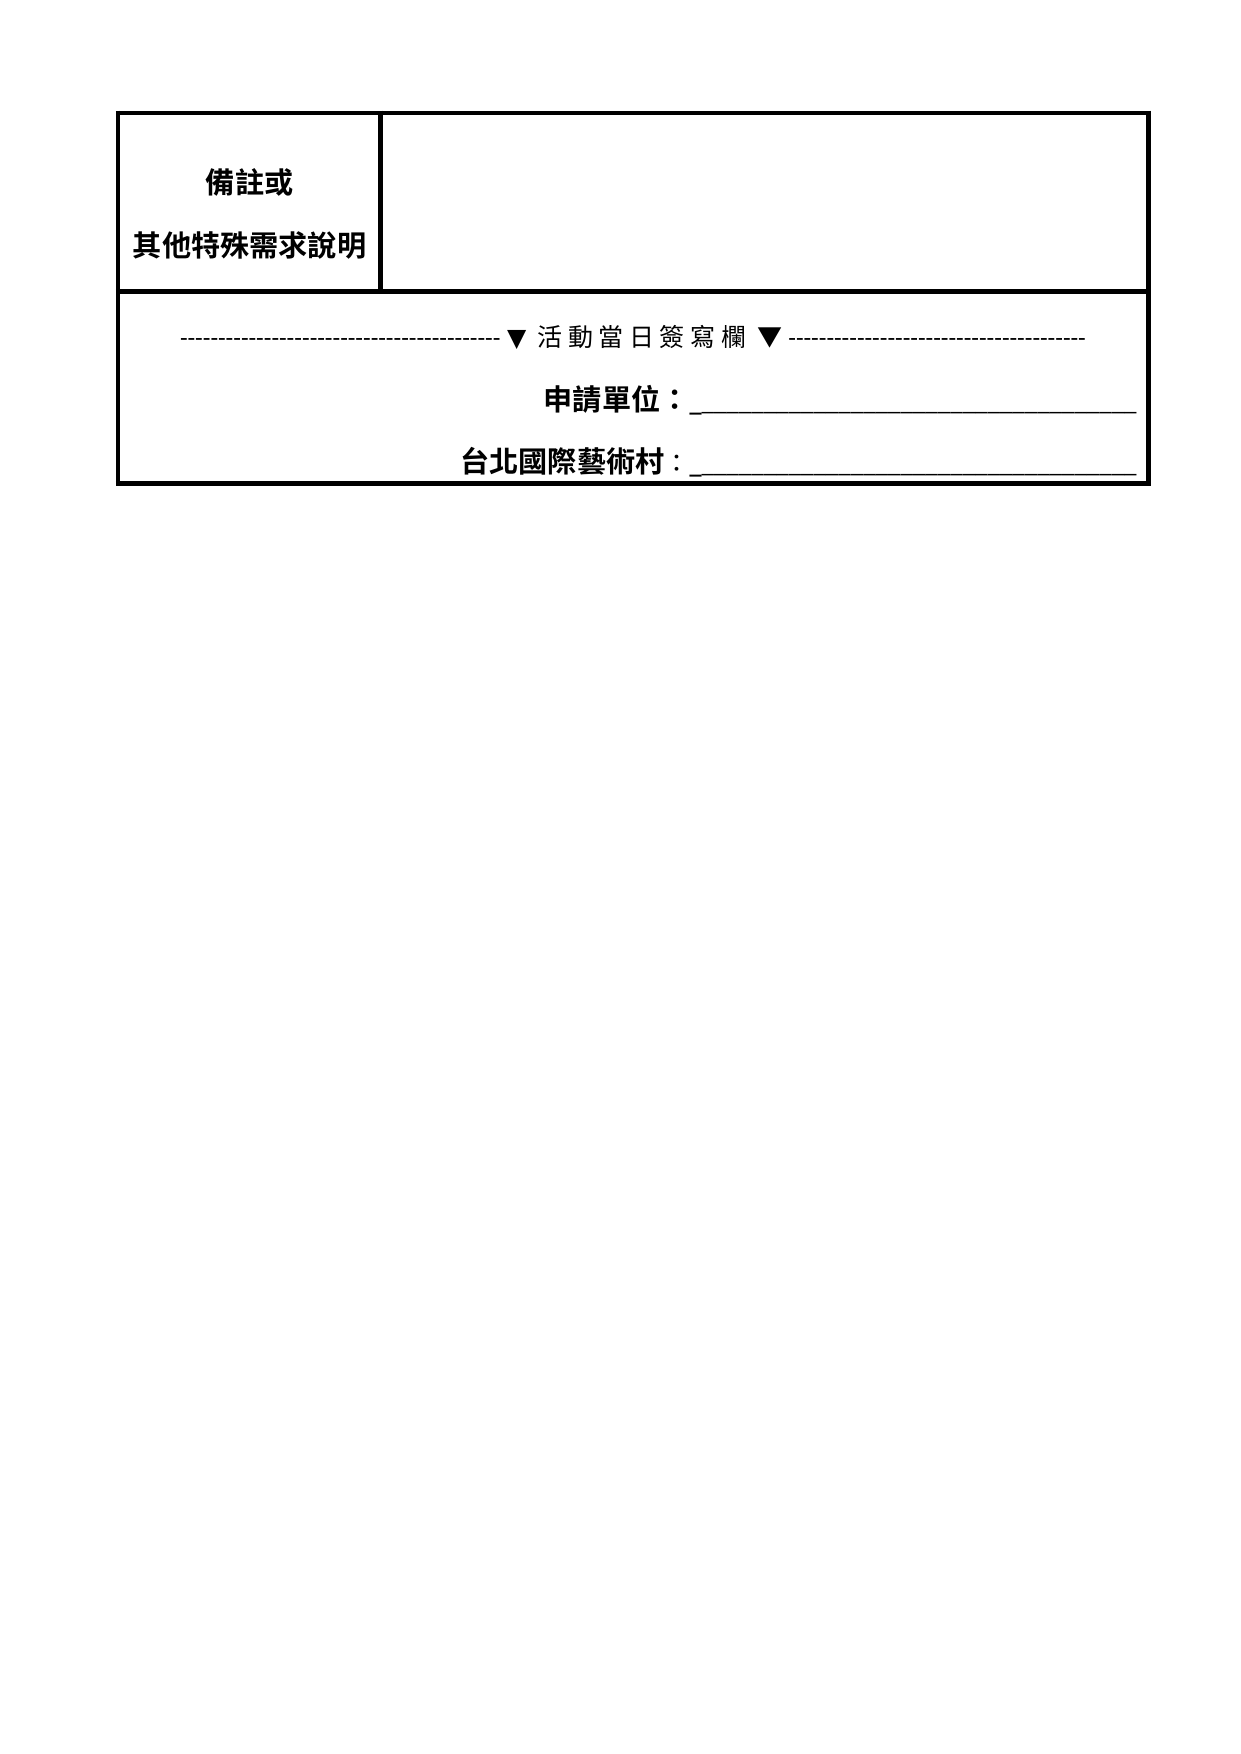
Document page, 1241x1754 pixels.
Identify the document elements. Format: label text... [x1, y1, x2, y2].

table_cell ------------------------------------------ ▼ 活 動 當 日 簽 寫 欄 ▼ --------------------------------------- 申請單位：____________________________________ 台北國際藝術村：____________________________________ [120, 294, 1146, 481]
table_cell 備註或 其他特殊需求說明 [120, 115, 378, 289]
table_cell [383, 115, 1146, 289]
